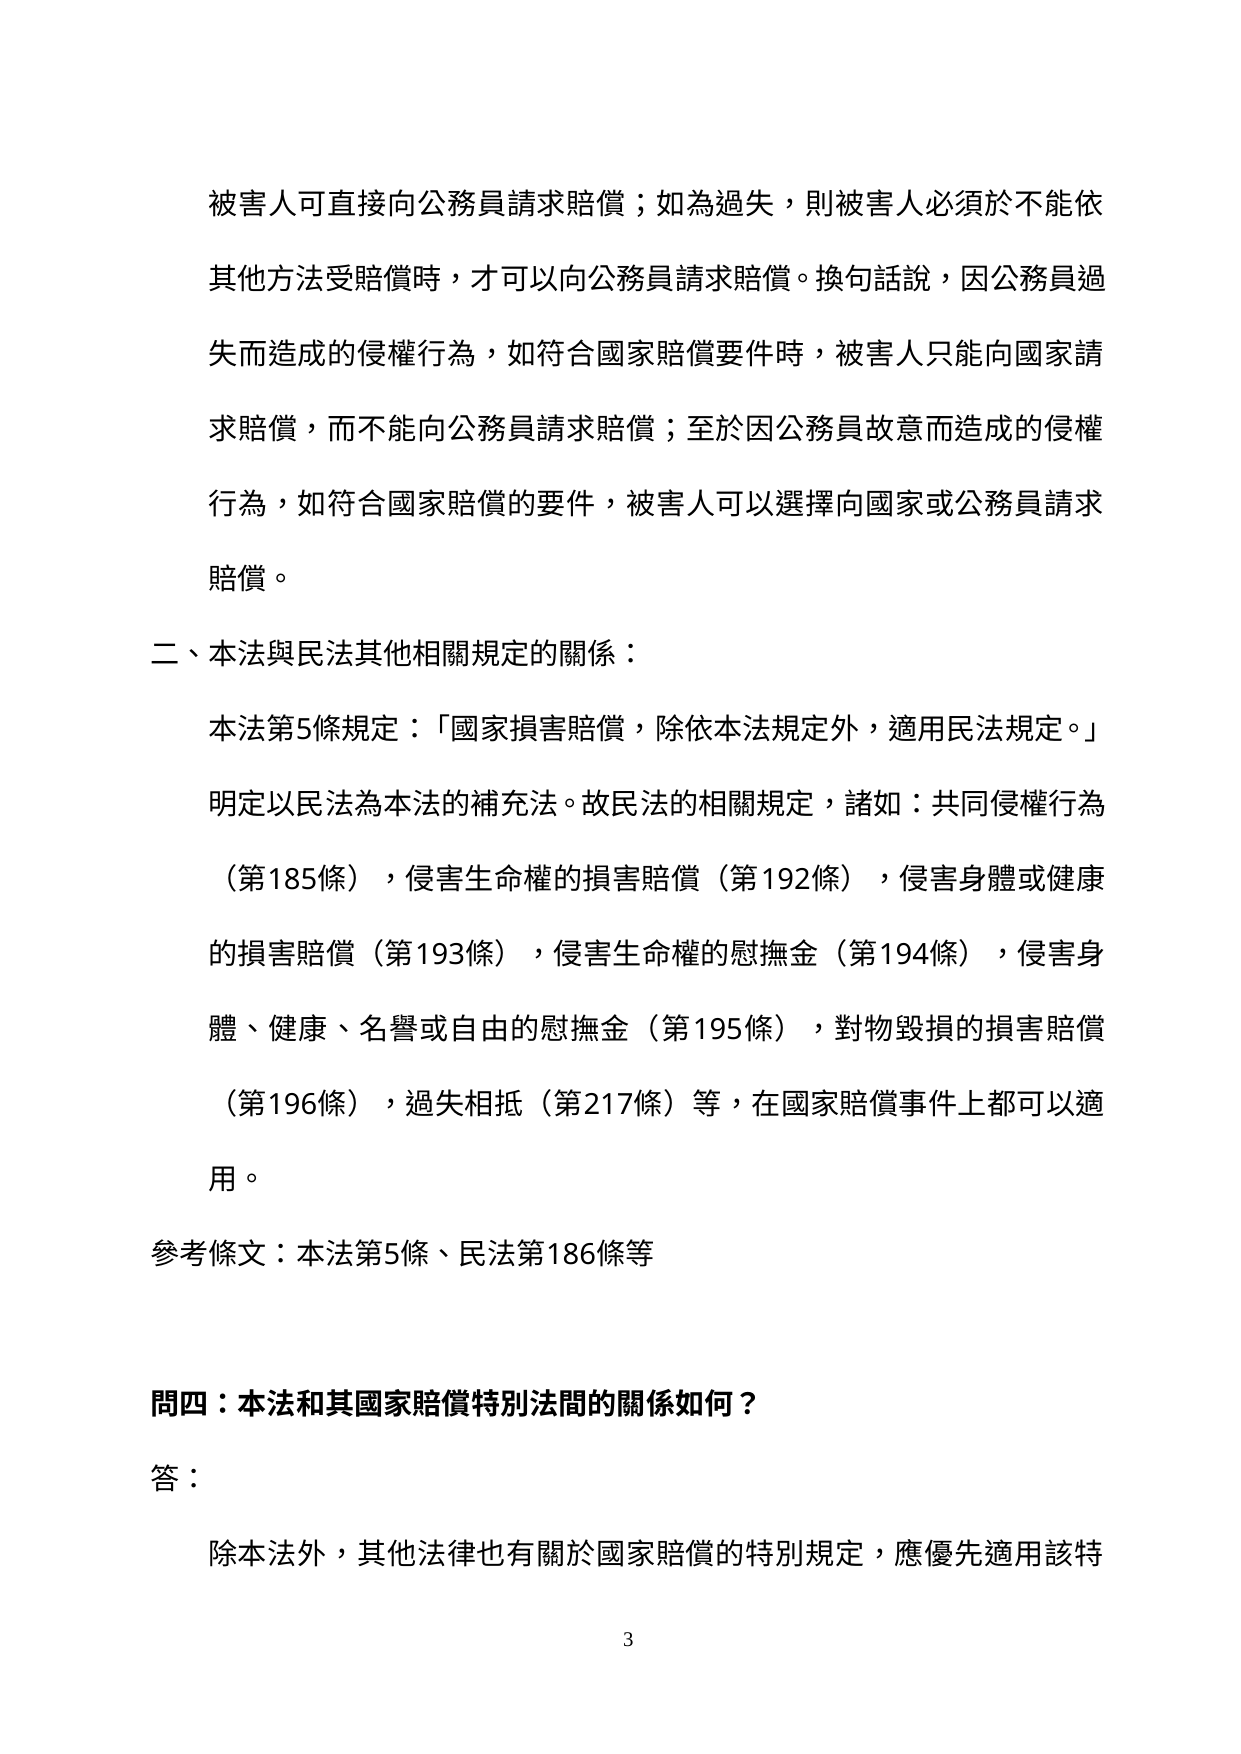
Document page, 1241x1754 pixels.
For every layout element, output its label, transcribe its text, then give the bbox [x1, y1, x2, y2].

text 參考條文：本法第5條、民法第186條等 [150, 1214, 1106, 1289]
text 依民法第186條規定，公務員違背對於第三人應執行的職務，致第三人權利受損害時，所應當負的責任，因故意或過失而有不同，如為故意，被害人可直接向公務員請求賠償；如為過失，則被害人必須於不能依其他方法受賠償時，才可以向公務員請求賠償。換句話說，因公務員過失而造成的侵權行為，如符合國家賠償要件時，被害人只能向國家請求賠償，而不能向公務員請求賠償；至於因公務員故意而造成的侵權行為，如符合國家賠償的要件，被害人可以選擇向國家或公務員請求賠償。 [208, 164, 1106, 614]
text 二、本法與民法其他相關規定的關係： [150, 614, 1106, 689]
text 問四：本法和其國家賠償特別法間的關係如何？ [150, 1364, 1106, 1439]
text 除本法外，其他法律也有關於國家賠償的特別規定，應優先適用該特 [207, 1514, 1106, 1589]
text 答： [150, 1439, 1106, 1514]
text 本法第5條規定：「國家損害賠償，除依本法規定外，適用民法規定。」明定以民法為本法的補充法。故民法的相關規定，諸如：共同侵權行為（第185條），侵害生命權的損害賠償（第192條），侵害身體或健康的損害賠償（第193條），侵害生命權的慰撫金（第194條），侵害身體、健康、名譽或自由的慰撫金（第195條），對物毀損的損害賠償（第196條），過失相抵（第217條）等，在國家賠償事件上都可以適用。 [208, 689, 1106, 1214]
